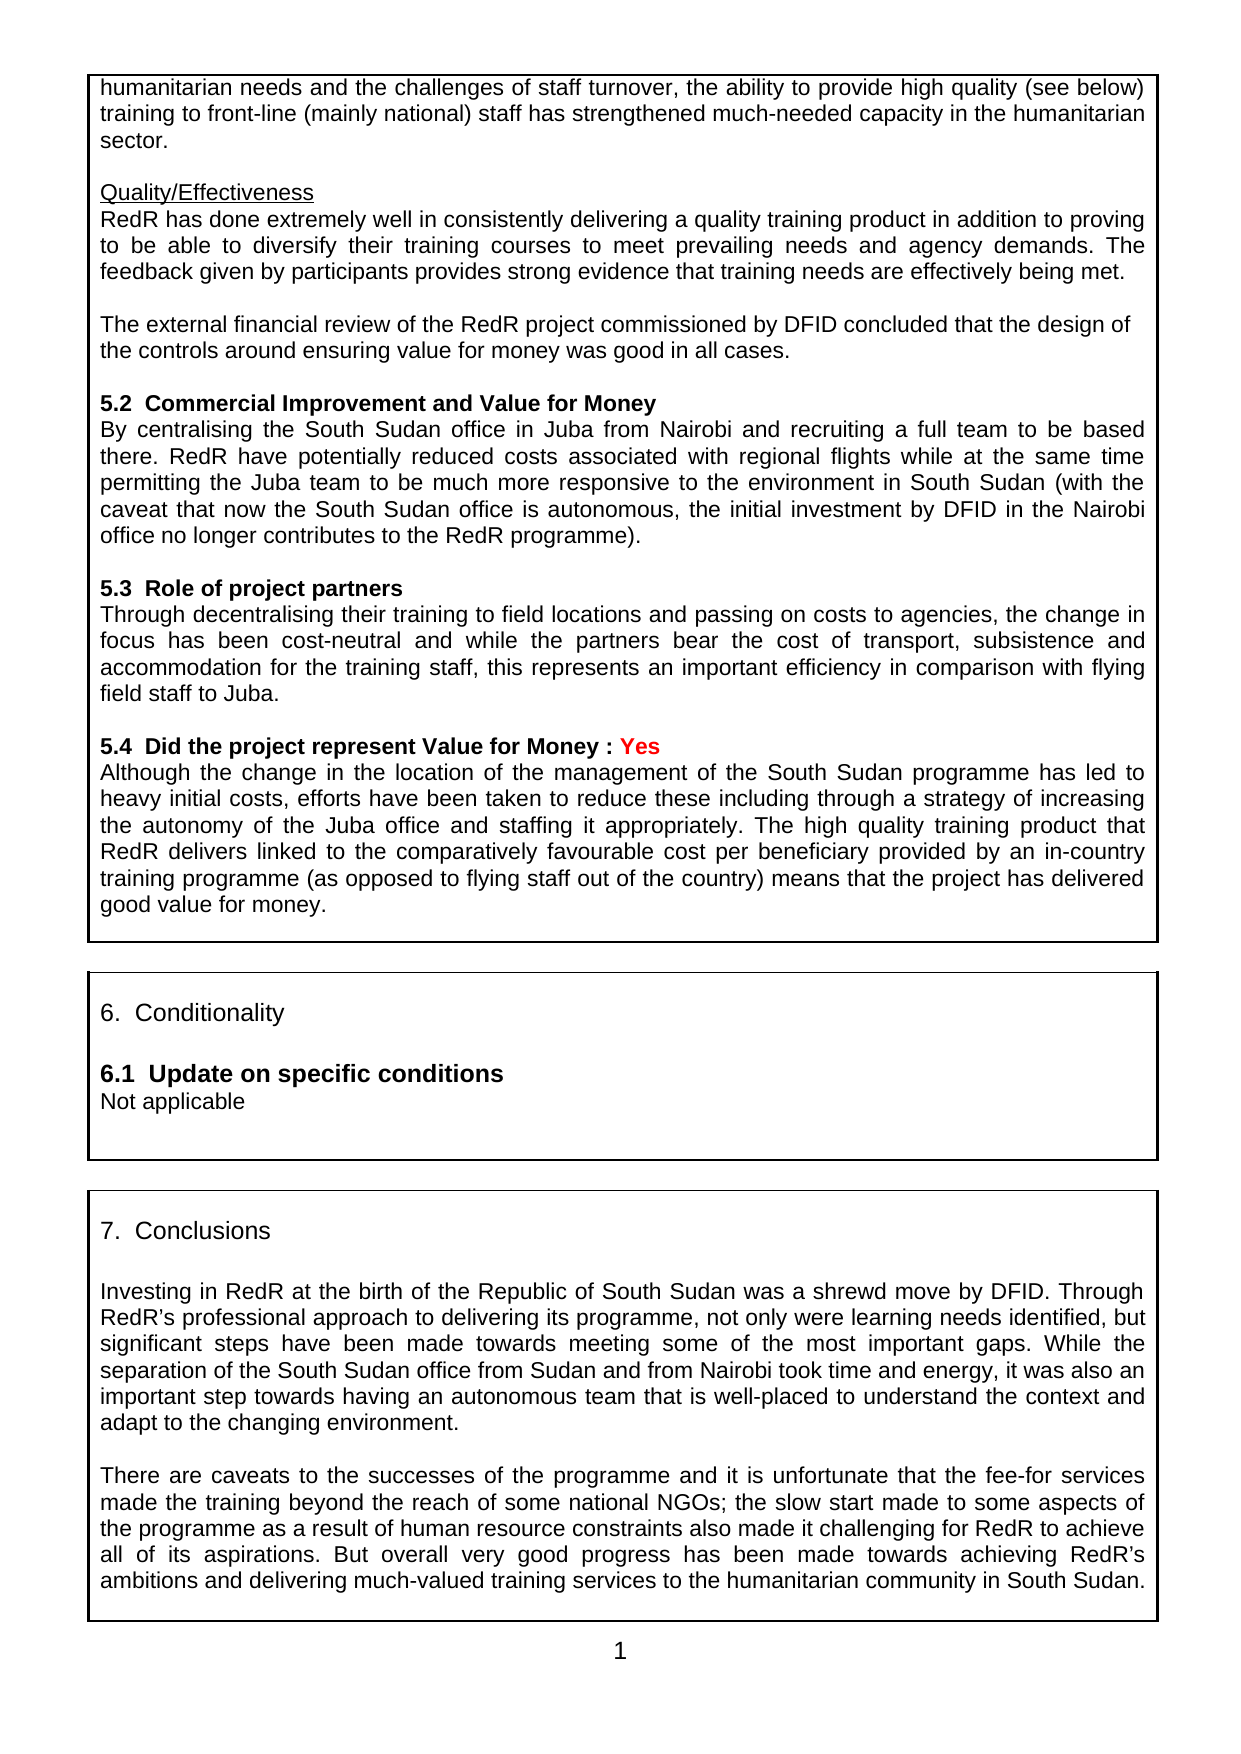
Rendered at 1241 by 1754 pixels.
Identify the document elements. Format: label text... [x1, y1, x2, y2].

table_cell Investing in RedR at the birth of the Republic of South Sudan was a shrewd move by DFID. Through RedR’s professional approach to delivering its programme, not only were learning needs identified, but significant steps have been made towards meeting some of the most important gaps. While the separation of the South Sudan office from Sudan and from Nairobi took time and energy, it was also an important step towards having an autonomous team that is well-placed to understand the context and adapt to the changing environment. There are caveats to the successes of the programme and it is unfortunate that the fee-for services made the training beyond the reach of some national NGOs; the slow start made to some aspects of the programme as a result of human resource constraints also made it challenging for RedR to achieve all of its aspirations. But overall very good progress has been made towards achieving RedR’s ambitions and delivering much-valued training services to the humanitarian community in South Sudan. [90, 1251, 1156, 1620]
table_cell 6.1 Update on specific conditions Not applicable [90, 1033, 1156, 1159]
table_header 7. Conclusions [90, 1191, 1156, 1251]
table_header 6. Conditionality [90, 973, 1156, 1033]
table_cell humanitarian needs and the challenges of staff turnover, the ability to provide high quality (see below) training to front-line (mainly national) staff has strengthened much-needed capacity in the humanitarian sector. Quality/Effectiveness RedR has done extremely well in consistently delivering a quality training product in addition to proving to be able to diversify their training courses to meet prevailing needs and agency demands. The feedback given by participants provides strong evidence that training needs are effectively being met. The external financial review of the RedR project commissioned by DFID concluded that the design of the controls around ensuring value for money was good in all cases. 5.2 Commercial Improvement and Value for Money By centralising the South Sudan office in Juba from Nairobi and recruiting a full team to be based there. RedR have potentially reduced costs associated with regional flights while at the same time permitting the Juba team to be much more responsive to the environment in South Sudan (with the caveat that now the South Sudan office is autonomous, the initial investment by DFID in the Nairobi office no longer contributes to the RedR programme). 5.3 Role of project partners Through decentralising their training to field locations and passing on costs to agencies, the change in focus has been cost-neutral and while the partners bear the cost of transport, subsistence and accommodation for the training staff, this represents an important efficiency in comparison with flying field staff to Juba. 5.4 Did the project represent Value for Money : Yes Although the change in the location of the management of the South Sudan programme has led to heavy initial costs, efforts have been taken to reduce these including through a strategy of increasing the autonomy of the Juba office and staffing it appropriately. The high quality training product that RedR delivers linked to the comparatively favourable cost per beneficiary provided by an in-country training programme (as opposed to flying staff out of the country) means that the project has delivered good value for money. [90, 76, 1156, 941]
